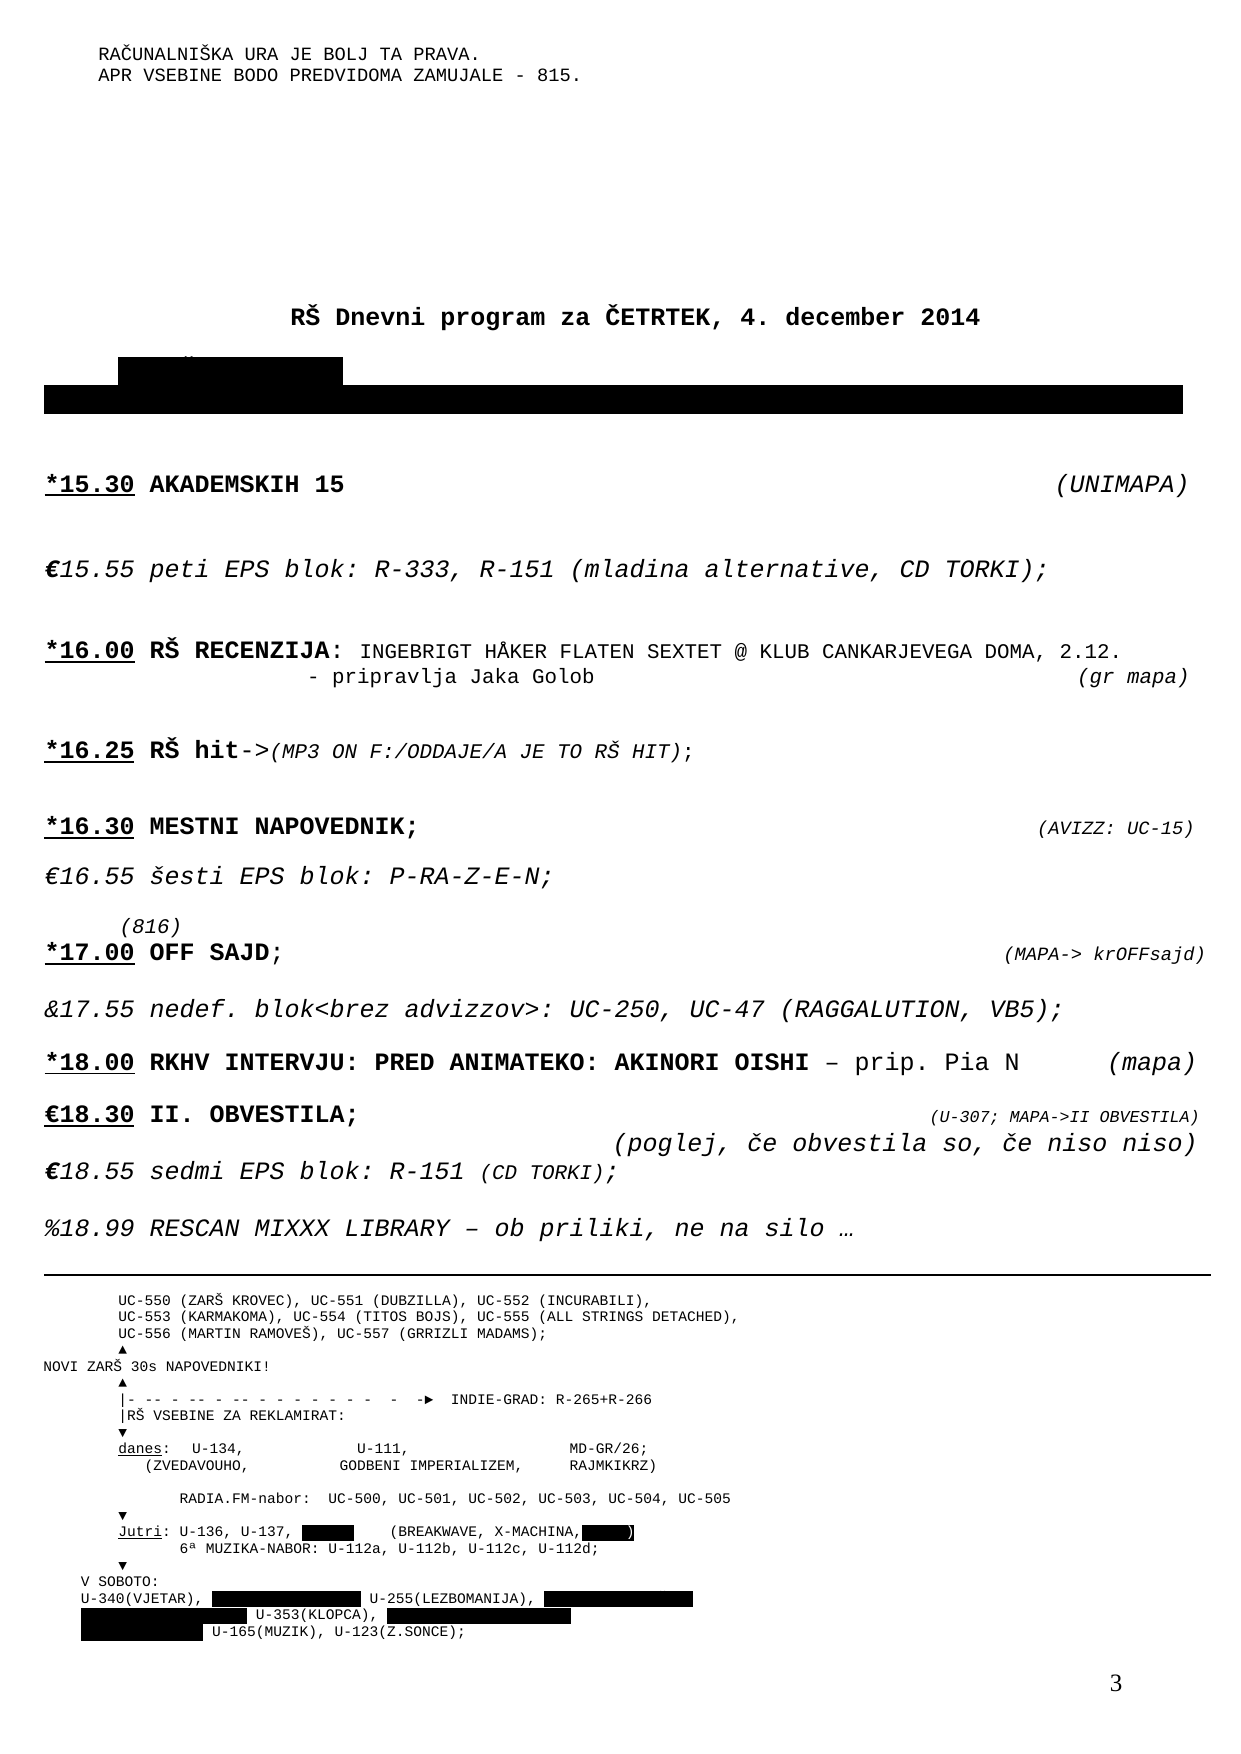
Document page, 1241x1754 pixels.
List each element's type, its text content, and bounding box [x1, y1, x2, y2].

text *16.25 RŠ hit->(MP3 ON F:/ODDAJE/A JE TO RŠ HIT); [44, 738, 1211, 766]
text ▼ [118, 1558, 1122, 1574]
text 6ª MUZIKA-NABOR: U-112a, U-112b, U-112c, U-112d; [118, 1541, 1122, 1558]
text RADIA.FM-nabor: UC-500, UC-501, UC-502, UC-503, UC-504, UC-505 [118, 1491, 1181, 1508]
text RAČUNALNIŠKA URA JE BOLJ TA PRAVA. [98, 44, 1203, 66]
text *15.00 TERMINAL – pripravlja Mekina; (mapa->APR) [44, 385, 1211, 414]
text *17.00 OFF SAJD; (MAPA-> krOFFsajd) [44, 940, 1211, 968]
text ▲ [118, 1376, 1122, 1392]
text U-212(LETEČI); U-165(MUZIK), U-123(Z.SONCE); [81, 1624, 1240, 1641]
text Jutri: U-136, U-137, U-156; (BREAKWAVE, X-MACHINA, FFWD) [118, 1524, 1122, 1541]
text UC-556 (MARTIN RAMOVEŠ), UC-557 (GRRIZLI MADAMS); [118, 1326, 1208, 1342]
text |RŠ VSEBINE ZA REKLAMIRAT: [118, 1409, 1122, 1425]
text (816) [44, 916, 1211, 940]
text *16.30 MESTNI NAPOVEDNIK; (AVIZZ: UC-15) [44, 814, 1211, 842]
text U-240(ARHITEKTURA); U-353(KLOPCA), U-282(STRIPOFILIJA), [81, 1607, 1240, 1624]
text U-340(VJETAR), U-320(PODALPSKI); U-255(LEZBOMANIJA), U-202(SEKTOR Ž), [81, 1591, 1240, 1607]
text (poglej, če obvestila so, če niso niso) [45, 1130, 1197, 1158]
text *15.30 AKADEMSKIH 15 (UNIMAPA) [44, 471, 1211, 499]
text (ZVEDAVOUHO, GODBENI IMPERIALIZEM, RAJMKIKRZ) [118, 1458, 1240, 1475]
text UC-550 (ZARŠ KROVEC), UC-551 (DUBZILLA), UC-552 (INCURABILI), [118, 1293, 1208, 1309]
text *18.00 RKHV INTERVJU: PRED ANIMATEKO: AKINORI OISHI – prip. Pia N (mapa) [44, 1049, 1211, 1078]
text %18.99 RESCAN MIXXX LIBRARY – ob priliki, ne na silo … [44, 1215, 1211, 1243]
text ▲ [118, 1342, 1208, 1359]
text ▼ [118, 1425, 1149, 1442]
text ▼ [118, 1508, 1149, 1524]
text *16.00 RŠ RECENZIJA: INGEBRIGT HÅKER FLATEN SEXTET @ KLUB CANKARJEVEGA DOMA, 2.12. [44, 638, 1211, 666]
text |- -- - -- - -- - - - - - - - - -► INDIE-GRAD: R-265+R-266 [118, 1392, 1122, 1409]
text €16.55 šesti EPS blok: P-RA-Z-E-N; [44, 864, 1211, 892]
text NOVI ZARŠ 30s NAPOVEDNIKI! [43, 1359, 1187, 1376]
text V SOBOTO: [81, 1574, 1240, 1591]
text (KLIČI APR 815) [118, 357, 1122, 385]
text €15.55 peti EPS blok: R-333, R-151 (mladina alternative, CD TORKI); [44, 557, 1211, 585]
text UC-553 (KARMAKOMA), UC-554 (TITOS BOJS), UC-555 (ALL STRINGS DETACHED), [118, 1309, 1208, 1326]
text danes: U-134, U-111, MD-GR/26; [118, 1442, 1122, 1458]
text APR VSEBINE BODO PREDVIDOMA ZAMUJALE - 815. [98, 66, 1203, 87]
text RŠ Dnevni program za ČETRTEK, 4. december 2014 [118, 305, 1122, 333]
text €18.30 II. OBVESTILA; (U-307; MAPA->II OBVESTILA) [44, 1102, 1211, 1130]
text &17.55 nedef. blok<brez advizzov>: UC-250, UC-47 (RAGGALUTION, VB5); [44, 997, 1211, 1025]
text - pripravlja Jaka Golob (gr mapa) [44, 666, 1211, 690]
text €18.55 sedmi EPS blok: R-151 (CD TORKI); [44, 1158, 1211, 1187]
